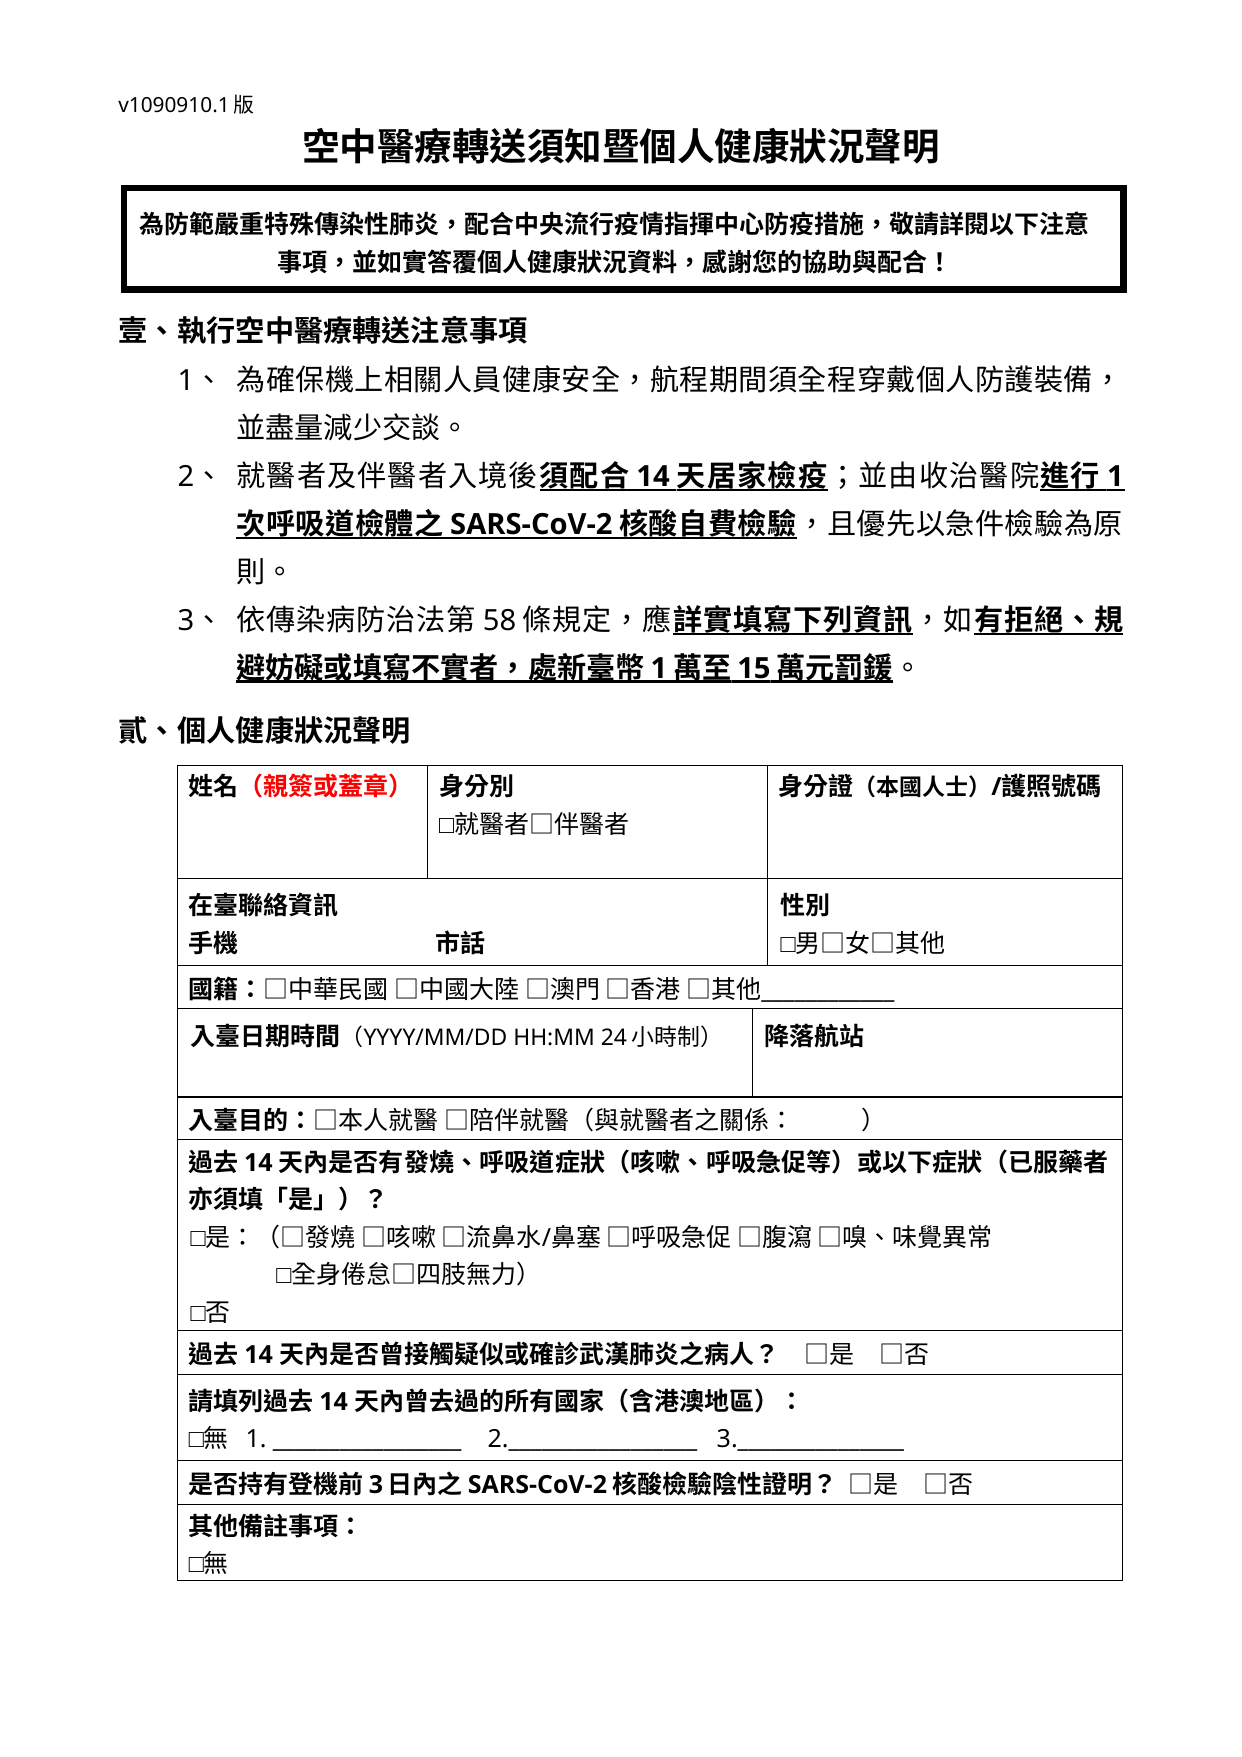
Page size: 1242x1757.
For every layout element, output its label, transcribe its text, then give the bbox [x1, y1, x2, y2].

table_cell 入臺目的：□本人就醫 □陪伴就醫（與就醫者之關係： ） [178, 1098, 1122, 1139]
table_cell 過去 14 天內是否曾接觸疑似或確診武漢肺炎之病人？ □是 □否 [178, 1331, 1122, 1373]
table_cell 國籍：□中華民國 □中國大陸 □澳門 □香港 □其他____________ [178, 966, 1122, 1008]
list 個人健康狀況聲明 [118, 700, 1123, 752]
list 就醫者及伴醫者入境後須配合14天居家檢疫；並由收治醫院進行1次呼吸道檢體之SARS-CoV-2核酸自費檢驗，且優先以急件檢驗為原則。 [177, 448, 1123, 592]
table_cell 入臺日期時間（YYYY/MM/DD HH:MM 24小時制） [178, 1009, 752, 1096]
table_cell 過去14天內是否有發燒、呼吸道症狀（咳嗽、呼吸急促等）或以下症狀（已服藥者亦須填「是」）？ □是：（□發燒 □咳嗽 □流鼻水/鼻塞 □呼吸急促 □腹瀉 □嗅、味覺異常 □全身倦怠□四肢無力） □否 [178, 1140, 1122, 1330]
text 空中醫療轉送須知暨個人健康狀況聲明 [118, 119, 1123, 171]
list 執行空中醫療轉送注意事項 [118, 300, 1123, 352]
list 為確保機上相關人員健康安全，航程期間須全程穿戴個人防護裝備，並盡量減少交談。 [177, 352, 1123, 448]
table_cell 降落航站 [753, 1009, 1122, 1096]
table_header 身分證（本國人士）/護照號碼 [768, 766, 1122, 878]
table_cell 是否持有登機前3日內之SARS-CoV-2核酸檢驗陰性證明？ □是 □否 [178, 1461, 1122, 1504]
list 依傳染病防治法第58條規定，應詳實填寫下列資訊，如有拒絕、規避妨礙或填寫不實者，處新臺幣1萬至15萬元罰鍰。 [177, 592, 1123, 688]
table_header 姓名（親簽或蓋章） [178, 766, 427, 878]
table_cell 性別 □男□女□其他 [768, 879, 1122, 965]
table_cell 其他備註事項： □無 [178, 1505, 1122, 1580]
table_cell 請填列過去 14 天內曾去過的所有國家（含港澳地區）： □無 1. _________________ 2._________________ 3._______________ [178, 1375, 1122, 1460]
table_cell 在臺聯絡資訊 手機 市話 [178, 879, 767, 965]
table_header 身分別 □就醫者□伴醫者 [428, 766, 767, 878]
